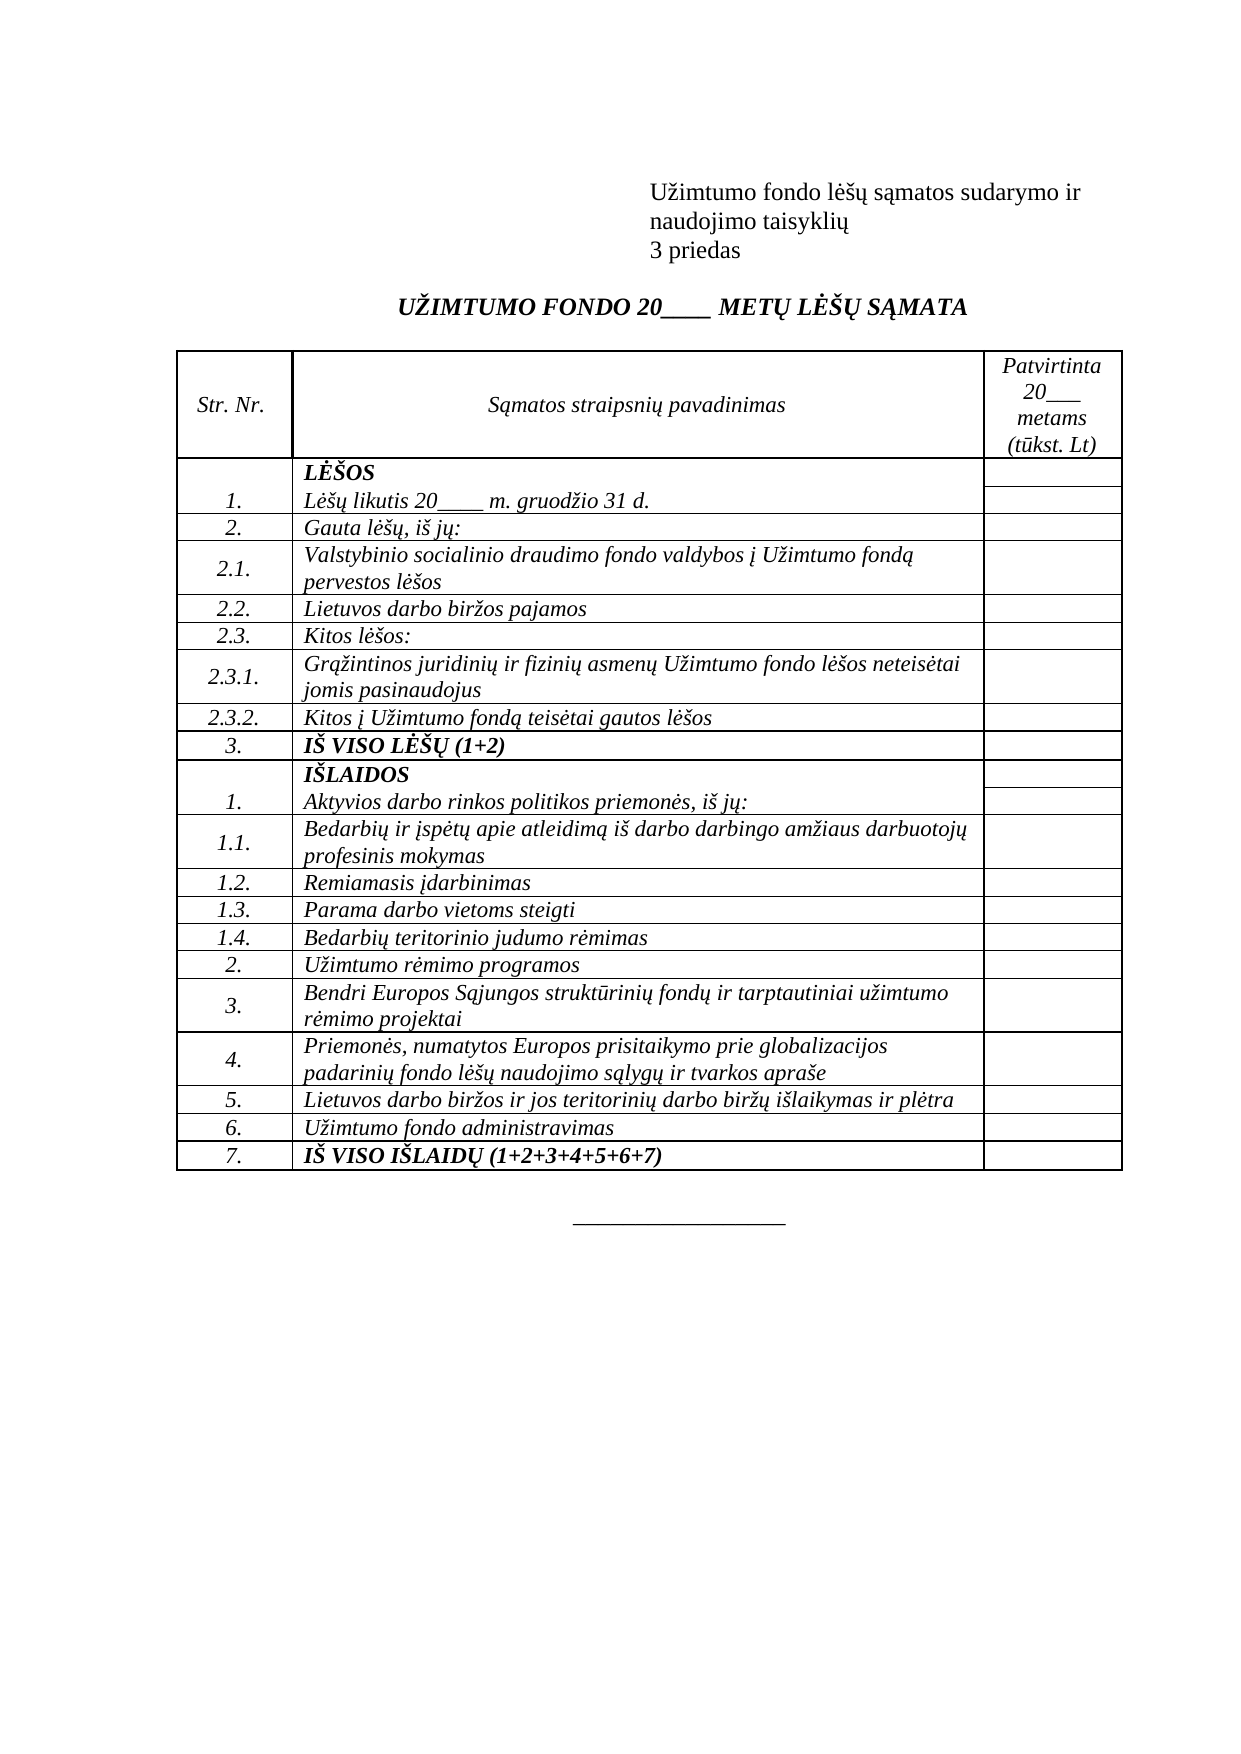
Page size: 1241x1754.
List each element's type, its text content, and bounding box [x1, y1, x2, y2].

table_cell [985, 459, 1121, 486]
table_cell Bedarbių teritorinio judumo rėmimas [293, 924, 983, 950]
table_cell [985, 704, 1121, 730]
table_cell 6. [178, 1114, 292, 1140]
table_cell [985, 788, 1121, 814]
text _________________ [177, 1199, 1181, 1228]
table_cell [178, 761, 292, 787]
table_cell Lietuvos darbo biržos ir jos teritorinių darbo biržų išlaikymas ir plėtra [293, 1086, 983, 1113]
table_cell [985, 514, 1121, 540]
table_cell [985, 1033, 1121, 1085]
table_cell [985, 1142, 1121, 1168]
table_cell [985, 1114, 1121, 1140]
table_cell 1.4. [178, 924, 292, 950]
table_cell 7. [178, 1142, 292, 1168]
table_cell [985, 595, 1121, 622]
table_cell 1.3. [178, 897, 292, 923]
table_cell 1. [178, 787, 292, 814]
table_cell Priemonės, numatytos Europos prisitaikymo prie globalizacijos padarinių fondo lėšų naudojimo sąlygų ir tvarkos apraše [293, 1033, 983, 1085]
table_cell 2.3.2. [178, 704, 292, 730]
table_cell LĖŠOS [293, 459, 983, 486]
table_cell Kitos lėšos: [293, 623, 983, 649]
table_cell [178, 459, 292, 486]
table_cell 2.3. [178, 623, 292, 649]
text naudojimo taisyklių [649, 206, 1181, 235]
table_cell [985, 1086, 1121, 1113]
table_cell Gauta lėšų, iš jų: [293, 514, 983, 540]
table_cell IŠ VISO LĖŠŲ (1+2) [293, 732, 983, 758]
table_header Sąmatos straipsnių pavadinimas [294, 352, 983, 457]
table_cell Valstybinio socialinio draudimo fondo valdybos į Užimtumo fondą pervestos lėšos [293, 541, 983, 594]
table_cell [985, 924, 1121, 950]
table_header Str. Nr. [178, 352, 291, 457]
table_cell 5. [178, 1086, 292, 1113]
text UŽIMTUMO FONDO 20____ METŲ LĖŠŲ SĄMATA [187, 292, 1181, 321]
table_cell 2.3.1. [178, 650, 292, 703]
text 3 priedas [649, 235, 1181, 263]
table_cell Užimtumo rėmimo programos [293, 951, 983, 978]
table_cell Bendri Europos Sąjungos struktūrinių fondų ir tarptautiniai užimtumo rėmimo projektai [293, 979, 983, 1031]
table_cell [985, 979, 1121, 1031]
table_cell 1.1. [178, 815, 292, 868]
table_cell [985, 541, 1121, 594]
table_cell [985, 897, 1121, 923]
table_cell 3. [178, 979, 292, 1031]
table_cell 2.1. [178, 541, 292, 594]
table_cell IŠ VISO IŠLAIDŲ (1+2+3+4+5+6+7) [293, 1142, 983, 1168]
table_cell [985, 650, 1121, 703]
table_cell [985, 869, 1121, 896]
table_cell Bedarbių ir įspėtų apie atleidimą iš darbo darbingo amžiaus darbuotojų profesinis mokymas [293, 815, 983, 868]
table_cell [985, 487, 1121, 513]
table_cell [985, 623, 1121, 649]
table_cell 4. [178, 1033, 292, 1085]
table_cell Užimtumo fondo administravimas [293, 1114, 983, 1140]
table_cell Aktyvios darbo rinkos politikos priemonės, iš jų: [293, 787, 983, 814]
table_cell [985, 815, 1121, 868]
table_header Patvirtinta 20___ metams (tūkst. Lt) [985, 352, 1121, 457]
table_cell 2. [178, 514, 292, 540]
table_cell Remiamasis įdarbinimas [293, 869, 983, 896]
table_cell Kitos į Užimtumo fondą teisėtai gautos lėšos [293, 704, 983, 730]
table_cell [985, 951, 1121, 978]
table_cell 2.2. [178, 595, 292, 622]
table_cell Lėšų likutis 20____ m. gruodžio 31 d. [293, 486, 983, 513]
table_cell Grąžintinos juridinių ir fizinių asmenų Užimtumo fondo lėšos neteisėtai jomis pasinaudojus [293, 650, 983, 703]
table_cell [985, 732, 1121, 758]
table_cell 2. [178, 951, 292, 978]
table_cell 1. [178, 486, 292, 513]
table_cell 3. [178, 732, 292, 758]
table_cell [985, 761, 1121, 787]
table_cell Lietuvos darbo biržos pajamos [293, 595, 983, 622]
table_cell 1.2. [178, 869, 292, 896]
table_cell Parama darbo vietoms steigti [293, 897, 983, 923]
text Užimtumo fondo lėšų sąmatos sudarymo ir [649, 177, 1181, 206]
table_cell IŠLAIDOS [293, 761, 983, 787]
